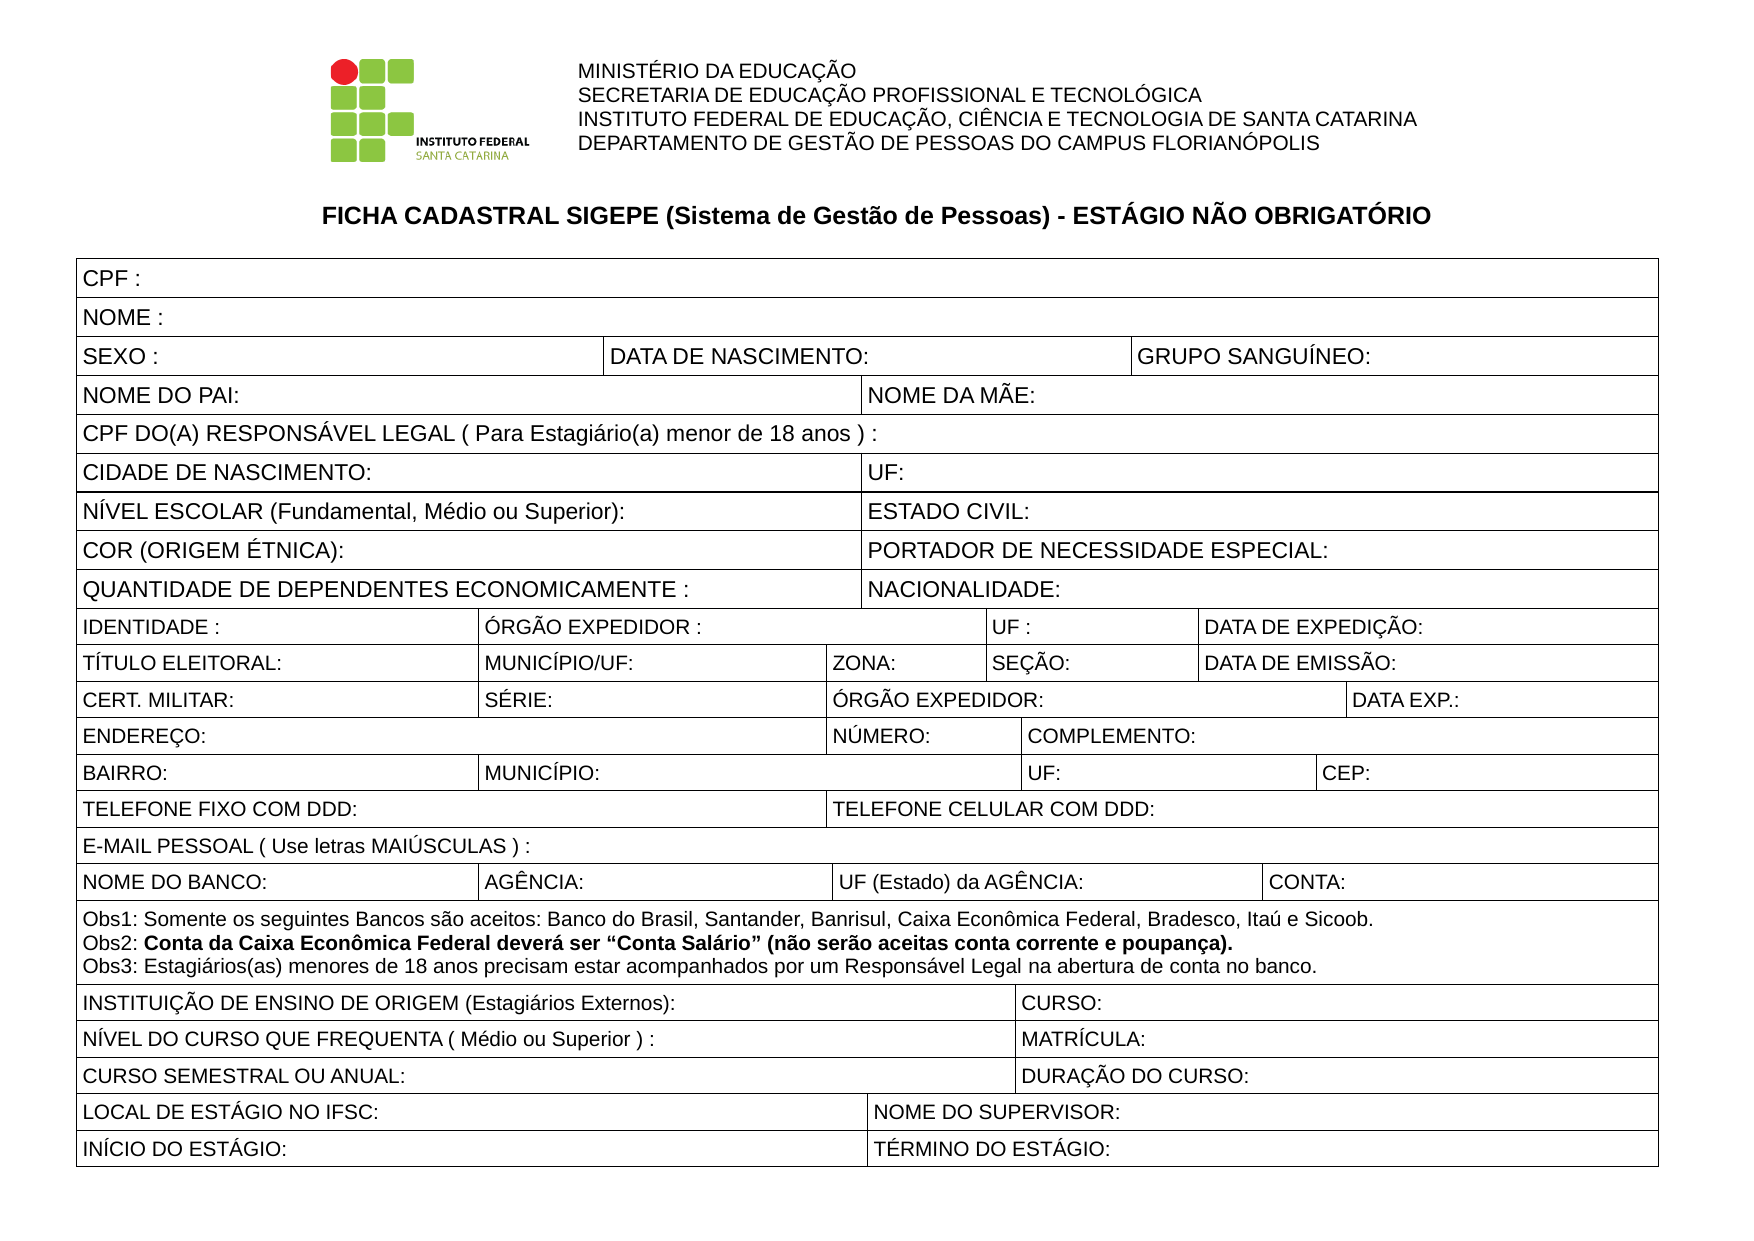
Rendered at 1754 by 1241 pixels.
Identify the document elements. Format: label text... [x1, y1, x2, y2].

table_cell QUANTIDADE DE DEPENDENTES ECONOMICAMENTE : [77, 570, 861, 608]
table_cell UF (Estado) da AGÊNCIA: [833, 864, 1262, 899]
table_cell CERT. MILITAR: [77, 682, 478, 717]
table_cell ESTADO CIVIL: [862, 493, 1658, 530]
table_cell ZONA: [827, 645, 986, 681]
table_cell IDENTIDADE : [77, 609, 478, 644]
table_cell ENDEREÇO: [77, 718, 826, 754]
table_cell COMPLEMENTO: [1022, 718, 1658, 754]
table_cell ÓRGÃO EXPEDIDOR : [479, 609, 986, 644]
table_cell NÚMERO: [827, 718, 1021, 754]
table_cell Obs1: Somente os seguintes Bancos são aceitos: Banco do Brasil, Santander, Banrisul, Caixa Econômica Federal, Bradesco, Itaú e Sicoob. Obs2: Conta da Caixa Econômica Federal deverá ser “Conta Salário” (não serão aceitas conta corrente e poupança). Obs3: Estagiários(as) menores de 18 anos precisam estar acompanhados por um Responsável Legal na abertura de conta no banco. [77, 901, 1658, 984]
table_cell DATA DE NASCIMENTO: [604, 337, 1131, 375]
table_cell TÉRMINO DO ESTÁGIO: [868, 1131, 1658, 1166]
table_cell DATA EXP.: [1347, 682, 1658, 717]
table_cell DURAÇÃO DO CURSO: [1016, 1058, 1658, 1093]
table_cell CONTA: [1263, 864, 1658, 899]
table_cell SÉRIE: [479, 682, 826, 717]
table_cell SEXO : [77, 337, 603, 375]
text FICHA CADASTRAL SIGEPE (Sistema de Gestão de Pessoas) - ESTÁGIO NÃO OBRIGATÓRIO [88, 201, 1665, 229]
table_cell DATA DE EMISSÃO: [1199, 645, 1658, 681]
table_cell NOME DO PAI: [77, 376, 861, 414]
table_cell ÓRGÃO EXPEDIDOR: [827, 682, 1346, 717]
table_cell NÍVEL ESCOLAR (Fundamental, Médio ou Superior): [77, 493, 861, 530]
table_cell MATRÍCULA: [1016, 1021, 1658, 1057]
table_header CPF : [77, 259, 1658, 297]
table_cell PORTADOR DE NECESSIDADE ESPECIAL: [862, 531, 1658, 569]
table_cell AGÊNCIA: [479, 864, 832, 899]
table_cell NOME DO BANCO: [77, 864, 478, 899]
table_cell COR (ORIGEM ÉTNICA): [77, 531, 861, 569]
table_cell NOME DO SUPERVISOR: [868, 1094, 1658, 1130]
table_cell UF: [862, 454, 1658, 491]
table_cell CPF DO(A) RESPONSÁVEL LEGAL ( Para Estagiário(a) menor de 18 anos ) : [77, 415, 1658, 452]
table_cell BAIRRO: [77, 755, 478, 790]
table_cell CURSO SEMESTRAL OU ANUAL: [77, 1058, 1015, 1093]
table_cell UF: [1022, 755, 1316, 790]
table_cell CIDADE DE NASCIMENTO: [77, 454, 861, 491]
table_cell TÍTULO ELEITORAL: [77, 645, 478, 681]
table_cell TELEFONE CELULAR COM DDD: [827, 791, 1658, 827]
table_cell DATA DE EXPEDIÇÃO: [1199, 609, 1658, 644]
table_cell MUNICÍPIO/UF: [479, 645, 826, 681]
table_cell TELEFONE FIXO COM DDD: [77, 791, 826, 827]
picture [330, 59, 530, 162]
table_cell UF : [987, 609, 1198, 644]
table_cell NOME : [77, 298, 1658, 336]
table_cell INÍCIO DO ESTÁGIO: [77, 1131, 867, 1166]
table_cell GRUPO SANGUÍNEO: [1132, 337, 1658, 375]
table_cell NACIONALIDADE: [862, 570, 1658, 608]
table_cell INSTITUIÇÃO DE ENSINO DE ORIGEM (Estagiários Externos): [77, 985, 1015, 1020]
table_cell LOCAL DE ESTÁGIO NO IFSC: [77, 1094, 867, 1130]
table_cell SEÇÃO: [987, 645, 1198, 681]
table_cell CEP: [1317, 755, 1658, 790]
table_cell E-MAIL PESSOAL ( Use letras MAIÚSCULAS ) : [77, 828, 1658, 863]
table_cell NOME DA MÃE: [862, 376, 1658, 414]
table_cell NÍVEL DO CURSO QUE FREQUENTA ( Médio ou Superior ) : [77, 1021, 1015, 1057]
table_cell MUNICÍPIO: [479, 755, 1021, 790]
table_cell CURSO: [1016, 985, 1658, 1020]
